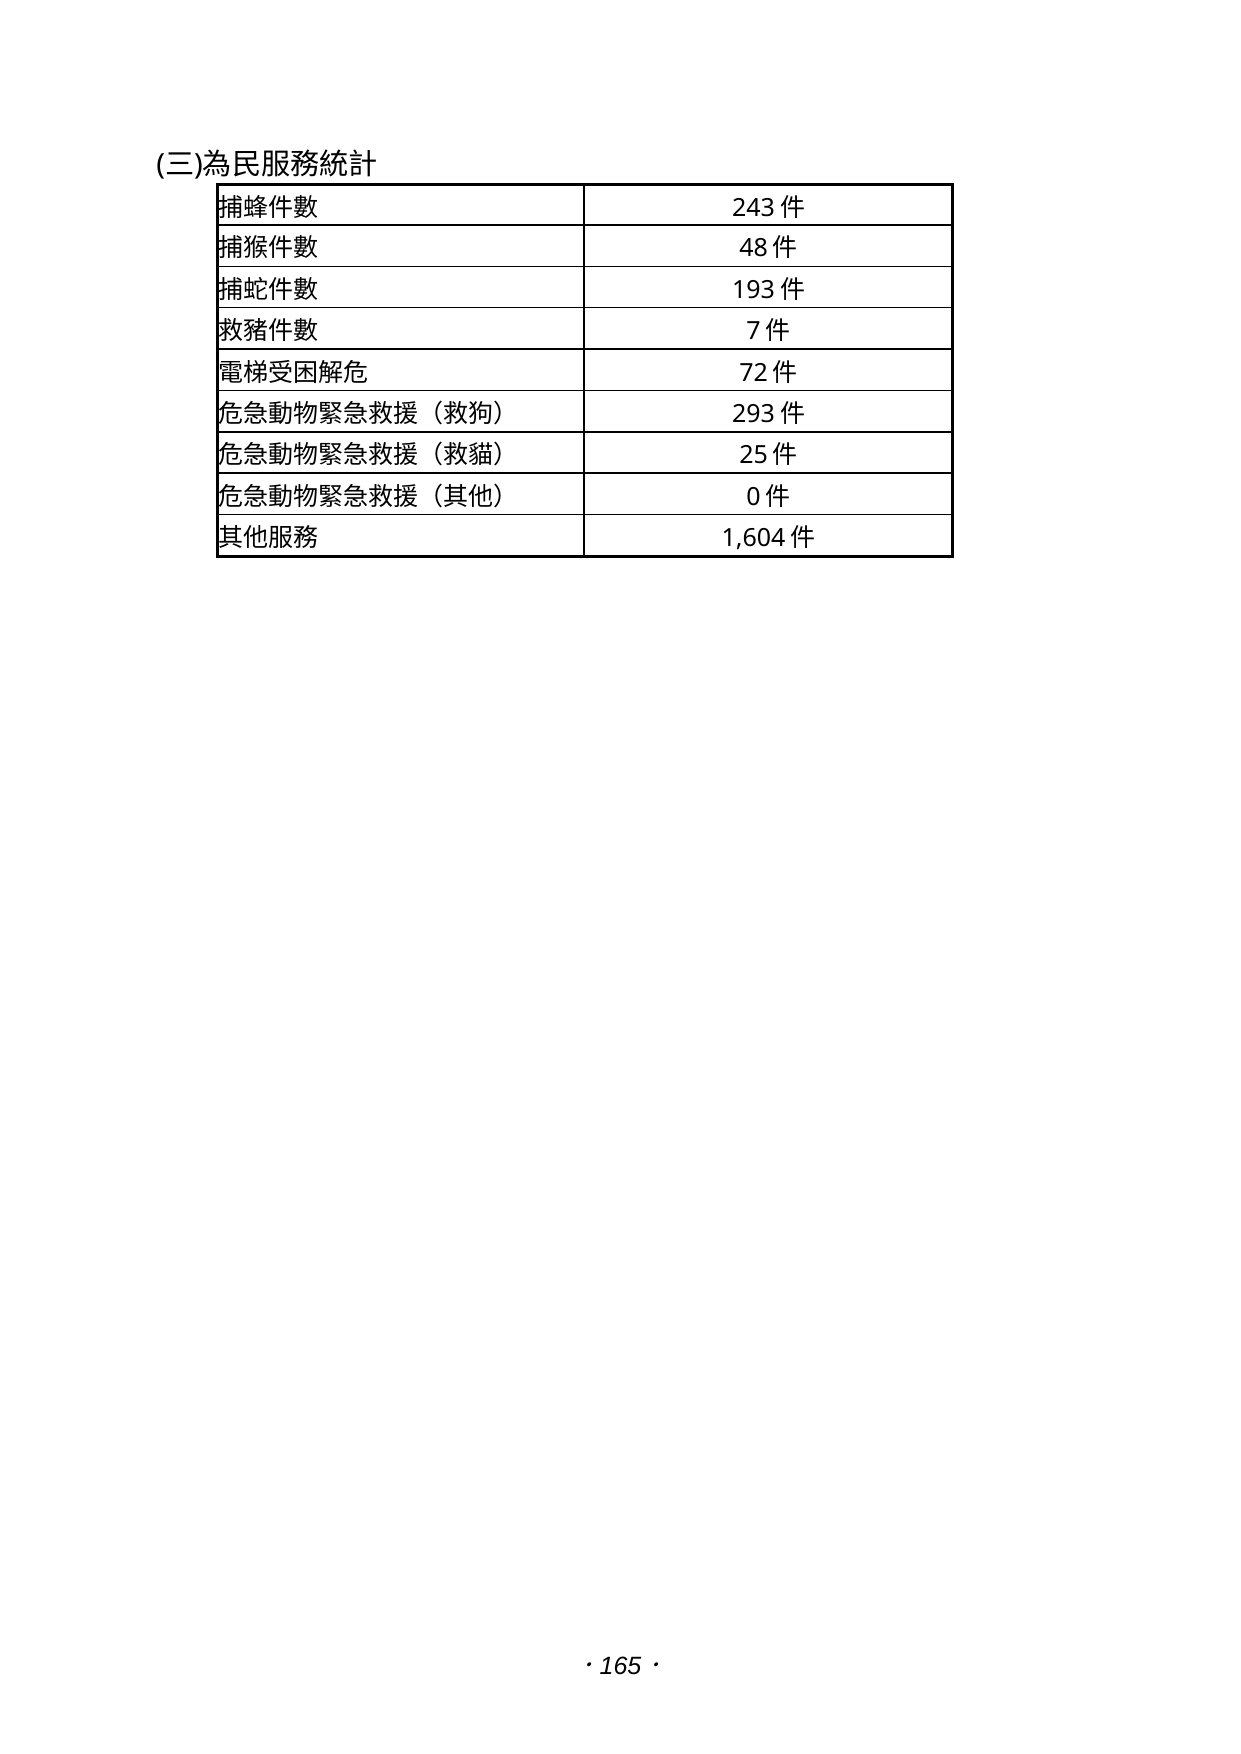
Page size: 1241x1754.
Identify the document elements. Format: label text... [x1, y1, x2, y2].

table_cell 救豬件數 [219, 308, 583, 348]
table_cell 25件 [585, 433, 951, 472]
table_cell 電梯受困解危 [219, 350, 583, 389]
table_header 243件 [585, 186, 951, 224]
table_cell 危急動物緊急救援（救狗） [219, 391, 583, 431]
table_cell 危急動物緊急救援（救貓） [219, 433, 583, 472]
table_cell 48件 [585, 226, 951, 266]
text (三)為民服務統計 [156, 139, 1121, 183]
table_cell 7件 [585, 308, 951, 348]
table_cell 1,604件 [585, 515, 951, 555]
table_header 捕蜂件數 [219, 186, 583, 224]
table_cell 其他服務 [219, 515, 583, 555]
table_cell 捕蛇件數 [219, 267, 583, 307]
table_cell 捕猴件數 [219, 226, 583, 266]
table_cell 193件 [585, 267, 951, 307]
table_cell 危急動物緊急救援（其他） [219, 474, 583, 514]
table_cell 293件 [585, 391, 951, 431]
table_cell 0件 [585, 474, 951, 514]
table_cell 72件 [585, 350, 951, 389]
